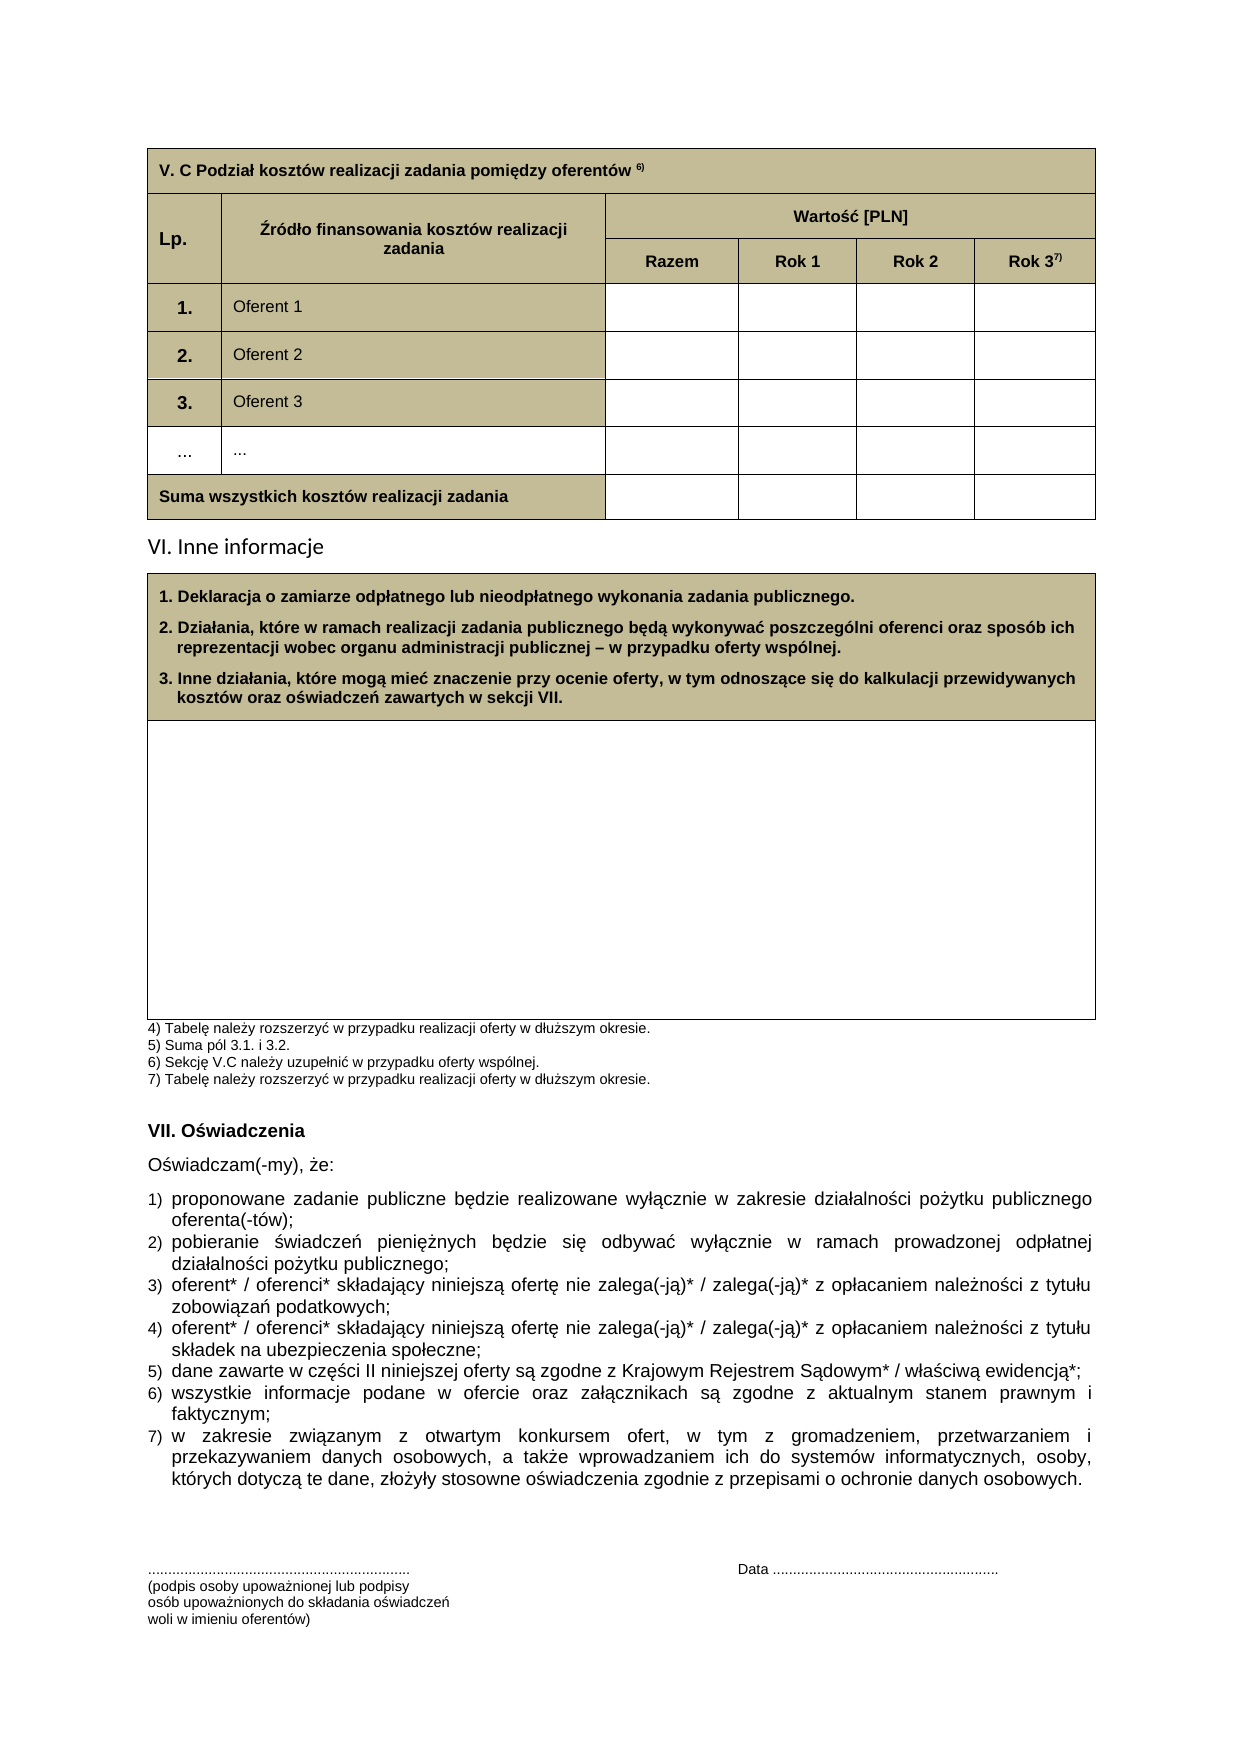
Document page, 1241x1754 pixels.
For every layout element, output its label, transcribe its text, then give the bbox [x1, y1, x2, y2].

table_cell [975, 284, 1095, 331]
table_cell [857, 284, 974, 331]
table_cell [975, 427, 1095, 474]
table_cell Oferent 1 [222, 284, 605, 331]
text 5) Suma pól 3.1. i 3.2. [148, 1037, 1092, 1054]
table_cell [606, 427, 738, 474]
table_cell Oferent 2 [222, 332, 605, 378]
table_header 1. Deklaracja o zamiarze odpłatnego lub nieodpłatnego wykonania zadania publicznego. 2. Działania, które w ramach realizacji zadania publicznego będą wykonywać poszczególni oferenci oraz sposób ich reprezentacji wobec organu administracji publicznej – w przypadku oferty wspólnej. 3. Inne działania, które mogą mieć znaczenie przy ocenie oferty, w tym odnoszące się do kalkulacji przewidywanych kosztów oraz oświadczeń zawartych w sekcji VII. [148, 574, 1095, 720]
table_cell Razem [606, 239, 738, 283]
table_cell ... [148, 427, 221, 474]
table_cell Suma wszystkich kosztów realizacji zadania [148, 475, 605, 519]
table_cell Wartość [PLN] [606, 194, 1095, 238]
list oferent* / oferenci* składający niniejszą ofertę nie zalega(-ją)* / zalega(-ją)* z opłacaniem należności z tytułu zobowiązań podatkowych; [148, 1274, 1092, 1317]
list wszystkie informacje podane w ofercie oraz załącznikach są zgodne z aktualnym stanem prawnym i faktycznym; [148, 1382, 1092, 1425]
table_cell [739, 332, 856, 378]
list w zakresie związanym z otwartym konkursem ofert, w tym z gromadzeniem, przetwarzaniem i przekazywaniem danych osobowych, a także wprowadzaniem ich do systemów informatycznych, osoby, których dotyczą te dane, złożyły stosowne oświadczenia zgodnie z przepisami o ochronie danych osobowych. [148, 1425, 1092, 1489]
table_cell [606, 332, 738, 378]
text 4) Tabelę należy rozszerzyć w przypadku realizacji oferty w dłuższym okresie. [148, 1020, 1092, 1037]
text ................................................................. Data ........................................................ (podpis osoby upoważnionej lub podpisy osób upoważnionych do składania oświadczeń woli w imieniu oferentów) [148, 1561, 1092, 1628]
list dane zawarte w części II niniejszej oferty są zgodne z Krajowym Rejestrem Sądowym* / właściwą ewidencją*; [148, 1360, 1092, 1382]
table_cell [739, 284, 856, 331]
table_cell [739, 475, 856, 519]
table_cell 1. [148, 284, 221, 331]
list oferent* / oferenci* składający niniejszą ofertę nie zalega(-ją)* / zalega(-ją)* z opłacaniem należności z tytułu składek na ubezpieczenia społeczne; [148, 1317, 1092, 1360]
table_cell Lp. [148, 194, 221, 283]
text 7) Tabelę należy rozszerzyć w przypadku realizacji oferty w dłuższym okresie. [148, 1071, 1092, 1088]
text 6) Sekcję V.C należy uzupełnić w przypadku oferty wspólnej. [148, 1054, 1092, 1071]
table_cell Rok 37) [975, 239, 1095, 283]
list proponowane zadanie publiczne będzie realizowane wyłącznie w zakresie działalności pożytku publicznego oferenta(-tów); [148, 1188, 1092, 1231]
table_cell Oferent 3 [222, 380, 605, 426]
text Oświadczam(-my), że: [148, 1153, 1092, 1175]
table_cell [606, 380, 738, 426]
table_cell [857, 475, 974, 519]
table_cell [975, 332, 1095, 378]
table_cell [857, 427, 974, 474]
table_cell [857, 380, 974, 426]
text VII. Oświadczenia [148, 1119, 1092, 1141]
table_cell [975, 475, 1095, 519]
table_cell [975, 380, 1095, 426]
table_cell V. C Podział kosztów realizacji zadania pomiędzy oferentów 6) [148, 149, 1095, 193]
table_cell [739, 380, 856, 426]
table_cell [148, 721, 1095, 1018]
table_cell Rok 1 [739, 239, 856, 283]
table_cell 3. [148, 380, 221, 426]
table_cell Rok 2 [857, 239, 974, 283]
table_cell [739, 427, 856, 474]
table_cell [606, 475, 738, 519]
text VI. Inne informacje [148, 532, 1092, 561]
table_cell [857, 332, 974, 378]
table_cell Źródło finansowania kosztów realizacji zadania [222, 194, 605, 283]
table_cell 2. [148, 332, 221, 378]
table_cell [606, 284, 738, 331]
table_cell ... [222, 427, 605, 474]
list pobieranie świadczeń pieniężnych będzie się odbywać wyłącznie w ramach prowadzonej odpłatnej działalności pożytku publicznego; [148, 1231, 1092, 1274]
